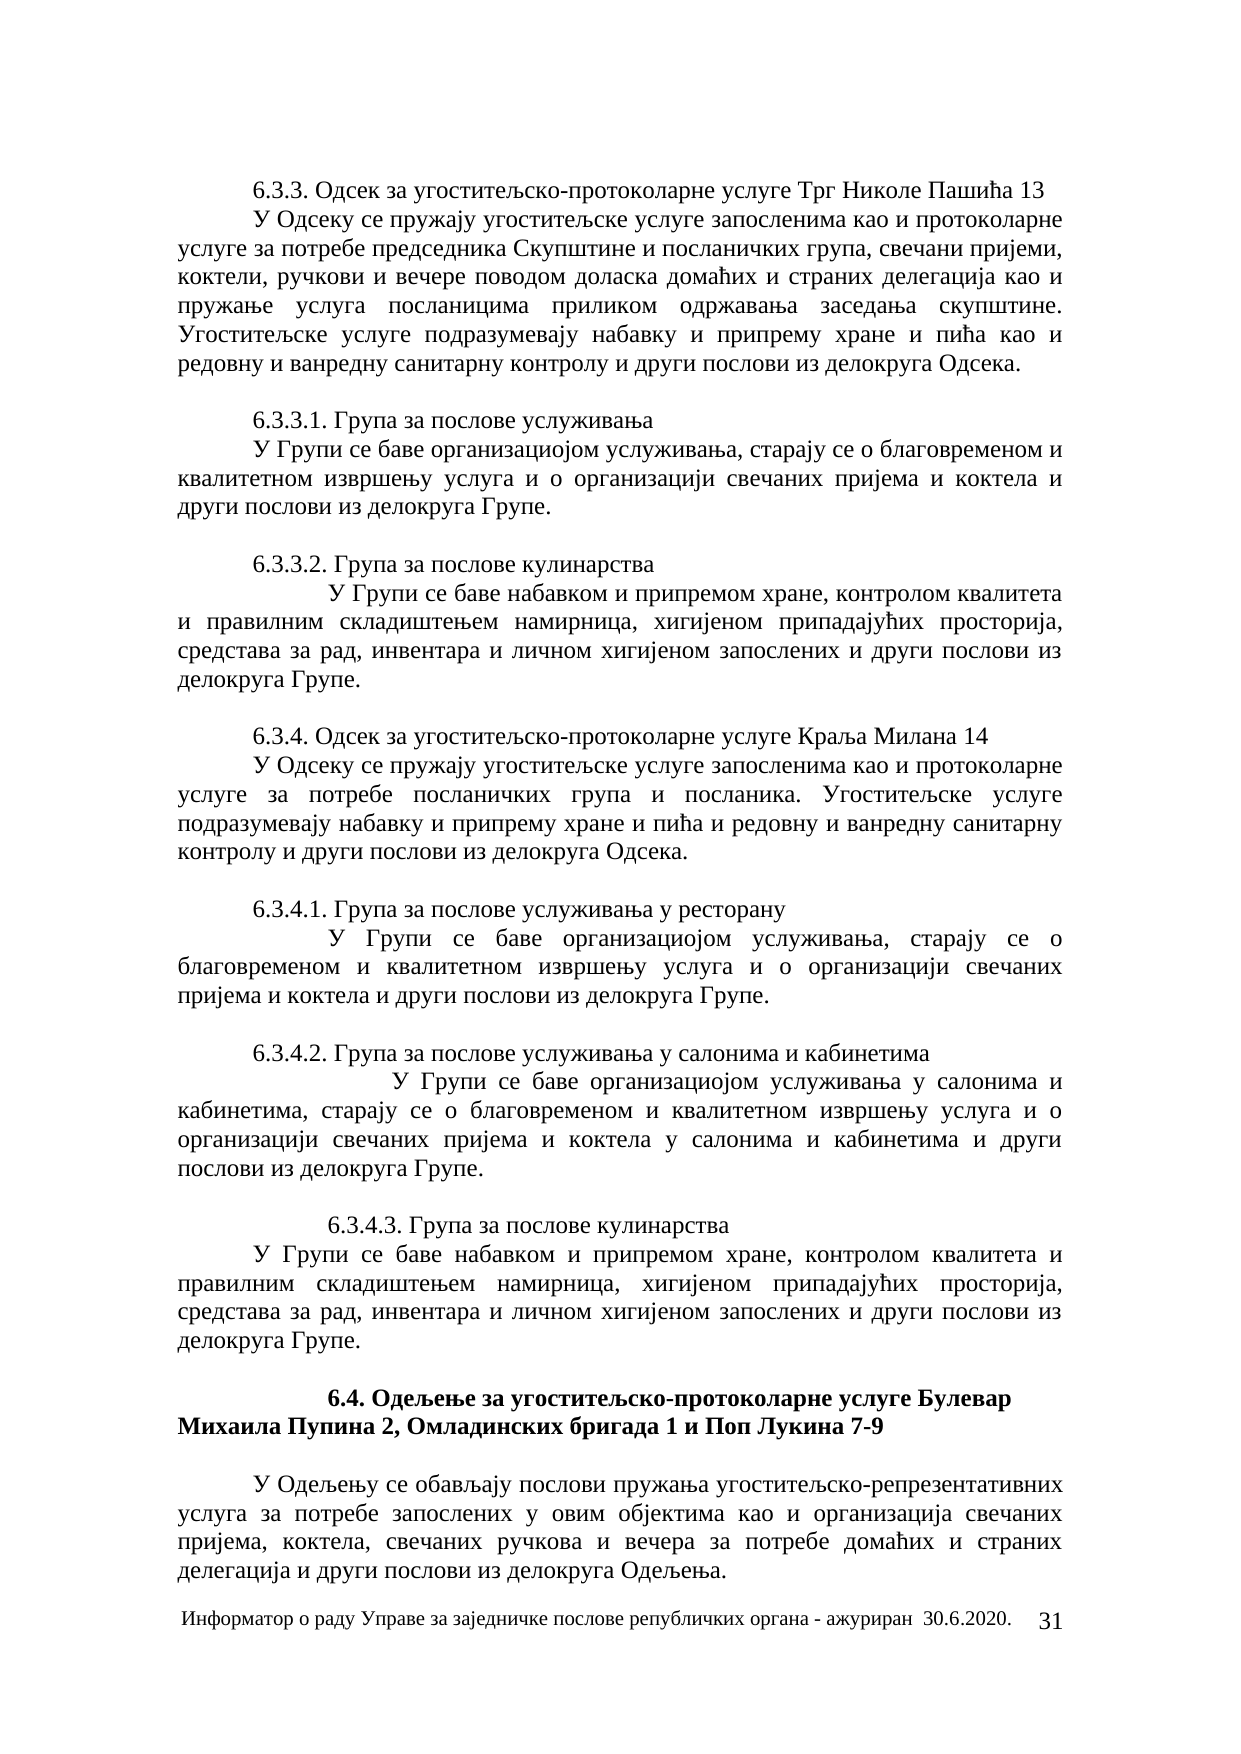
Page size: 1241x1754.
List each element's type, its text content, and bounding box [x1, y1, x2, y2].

text 6.3.4.2. Група за послове услуживања у салонима и кабинетима [177, 1038, 1063, 1066]
text 6.3.4. Одсек за угоститељско-протоколарне услуге Краља Милана 14 [177, 721, 1063, 750]
text У Групи се баве организациојом услуживања у салонима и кабинетима, старају се о благовременом и квалитетном извршењу услуга и о организацији свечаних пријема и коктела у салонима и кабинетима и други послови из делокруга Групе. [177, 1066, 1063, 1181]
text 6.3.3. Одсек за угоститељско-протоколарне услуге Трг Николе Пашића 13 [177, 175, 1063, 204]
text 6.3.4.1. Група за послове услуживања у ресторану [177, 894, 1063, 923]
text 6.3.3.2. Група за послове кулинарства [177, 549, 1063, 578]
text У Одсеку се пружају угоститељске услуге запосленима као и протоколарне услуге за потребе посланичких група и посланика. Угоститељске услуге подразумевају набавку и припрему хране и пића и редовну и ванредну санитарну контролу и други послови из делокруга Одсека. [177, 750, 1063, 865]
text У Групи се баве набавком и припремом хране, контролом квалитета и правилним складиштењем намирница, хигијеном припадајућих просторија, средстава за рад, инвентара и личном хигијеном запослених и други послови из делокруга Групе. [177, 578, 1063, 693]
text 6.4. Одељење за угоститељско-протоколарне услуге Булевар Михаила Пупина 2, Омладинских бригада 1 и Поп Лукина 7-9 [177, 1383, 1063, 1440]
text У Групи се баве организациојом услуживања, старају се о благовременом и квалитетном извршењу услуга и о организацији свечаних пријема и коктела и други послови из делокруга Групе. [177, 923, 1063, 1009]
text 6.3.3.1. Група за послове услуживања [177, 405, 1063, 434]
text У Одсеку се пружају угоститељске услуге запосленима као и протоколарне услуге за потребе председника Скупштине и посланичких група, свечани пријеми, коктели, ручкови и вечере поводом доласка домаћих и страних делегација као и пружање услуга посланицима приликом одржавања заседања скупштине. Угоститељске услуге подразумевају набавку и припрему хране и пића као и редовну и ванредну санитарну контролу и други послови из делокруга Одсека. [177, 204, 1063, 376]
text У Одељењу се обављају послови пружања угоститељско-репрезентативних услуга за потребе запослених у овим објектима као и организација свечаних пријема, коктела, свечаних ручкова и вечера за потребе домаћих и страних делегација и други послови из делокруга Одељења. [177, 1469, 1063, 1584]
text У Групи се баве организациојом услуживања, старају се о благовременом и квалитетном извршењу услуга и о организацији свечаних пријема и коктела и други послови из делокруга Групе. [177, 434, 1063, 520]
text У Групи се баве набавком и припремом хране, контролом квалитета и правилним складиштењем намирница, хигијеном припадајућих просторија, средстава за рад, инвентара и личном хигијеном запослених и други послови из делокруга Групе. [177, 1239, 1063, 1354]
text 6.3.4.3. Група за послове кулинарства [177, 1210, 1063, 1239]
